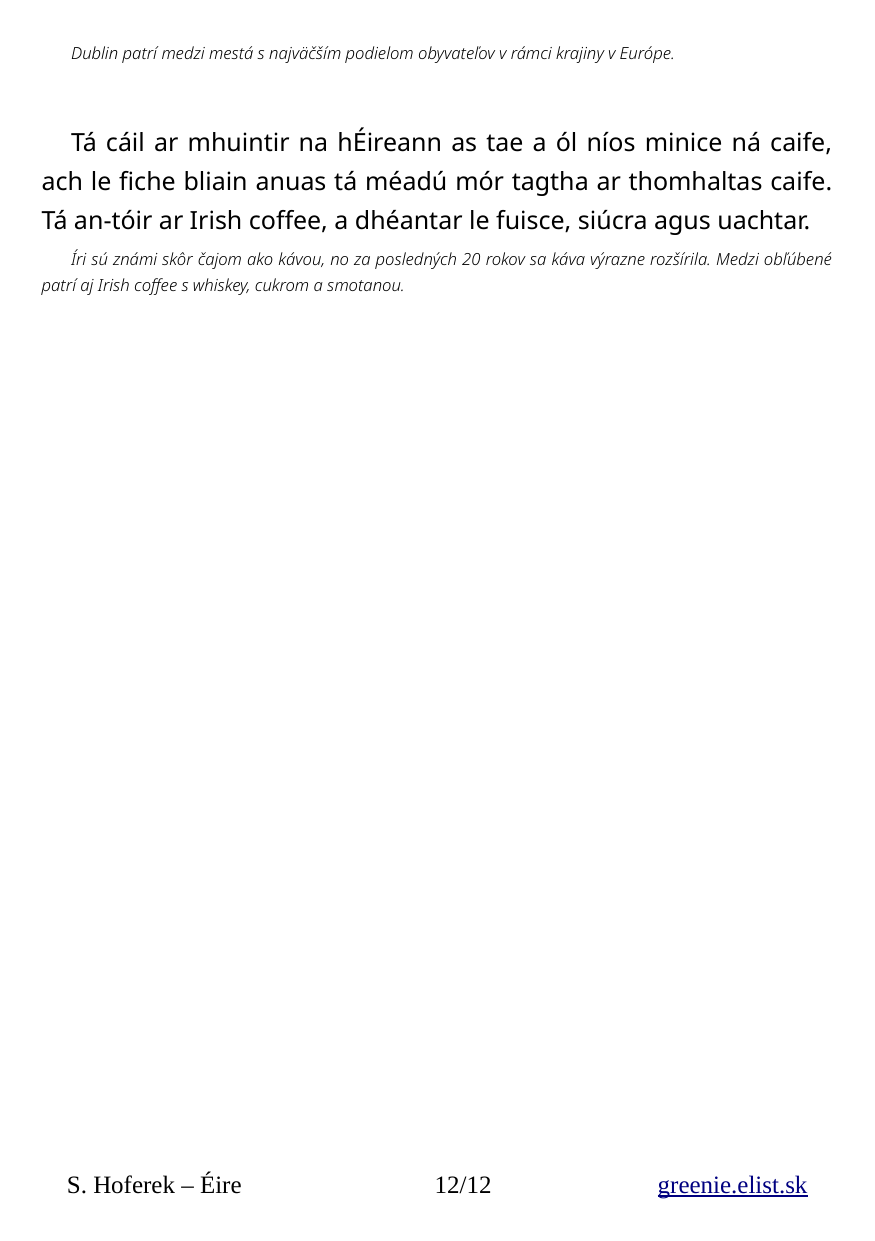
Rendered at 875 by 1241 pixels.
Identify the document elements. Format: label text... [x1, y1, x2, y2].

text Dublin patrí medzi mestá s najväčším podielom obyvateľov v rámci krajiny v Európe. [41, 41, 833, 64]
text Íri sú známi skôr čajom ako kávou, no za posledných 20 rokov sa káva výrazne rozšírila. Medzi obľúbené patrí aj Irish coffee s whiskey, cukrom a smotanou. [41, 248, 833, 296]
text Tá cáil ar mhuintir na hÉireann as tae a ól níos minice ná caife, ach le fiche bliain anuas tá méadú mór tagtha ar thomhaltas caife. Tá an-tóir ar Irish coffee, a dhéantar le fuisce, siúcra agus uachtar. [41, 124, 833, 237]
